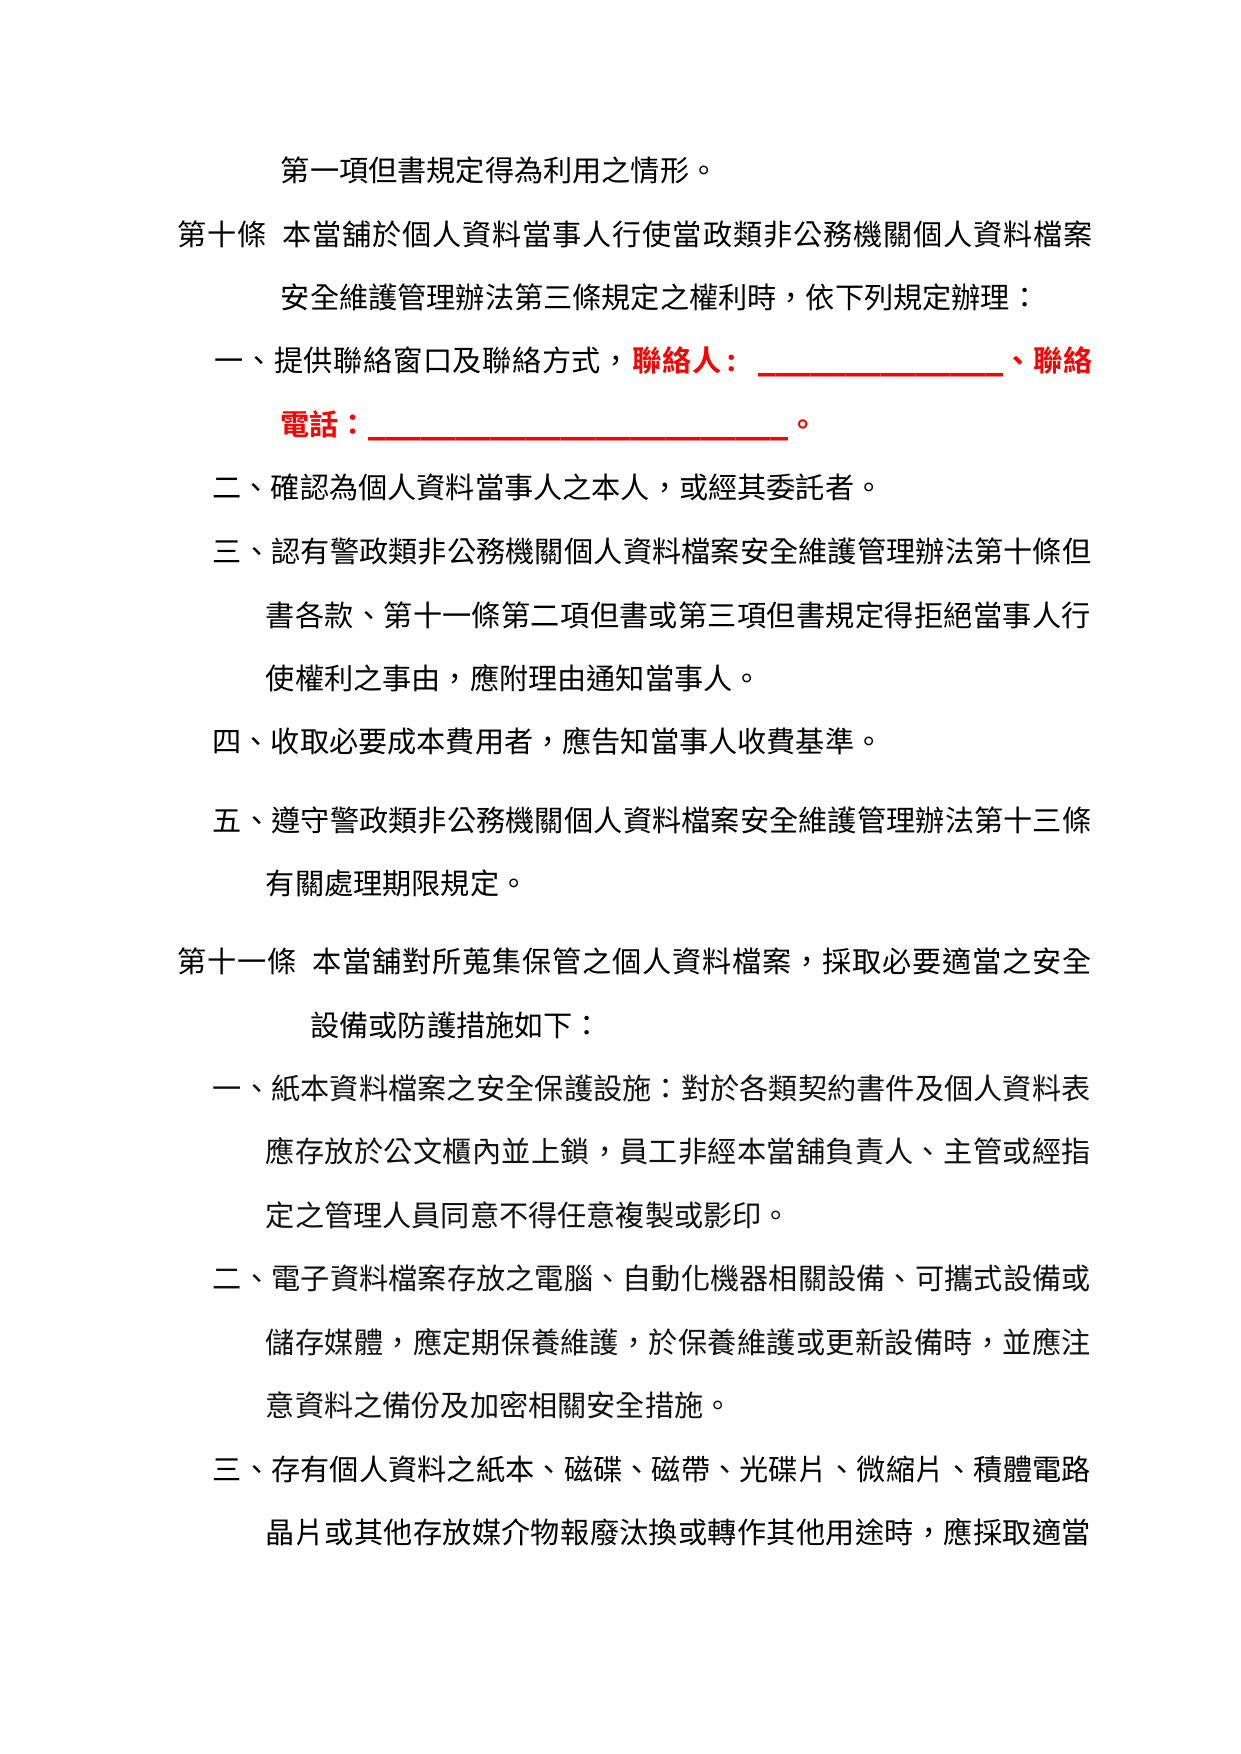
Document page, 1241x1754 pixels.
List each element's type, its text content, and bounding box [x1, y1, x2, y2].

text 第十條 本當舖於個人資料當事人行使當政類非公務機關個人資料檔案安全維護管理辦法第三條規定之權利時，依下列規定辦理： [177, 211, 1093, 317]
text 第一項但書規定得為利用之情形。 [177, 148, 1093, 190]
text 二、確認為個人資料當事人之本人，或經其委託者。 [177, 465, 1093, 507]
text 四、收取必要成本費用者，應告知當事人收費基準。 [177, 719, 1093, 761]
text 一、提供聯絡窗口及聯絡方式，聯絡人: ______________、聯絡電話：________________________。 [177, 338, 1093, 444]
text 一、紙本資料檔案之安全保護設施：對於各類契約書件及個人資料表應存放於公文櫃內並上鎖，員工非經本當舖負責人、主管或經指定之管理人員同意不得任意複製或影印。 [177, 1066, 1093, 1235]
text 二、電子資料檔案存放之電腦、自動化機器相關設備、可攜式設備或儲存媒體，應定期保養維護，於保養維護或更新設備時，並應注意資料之備份及加密相關安全措施。 [177, 1256, 1093, 1425]
text 三、存有個人資料之紙本、磁碟、磁帶、光碟片、微縮片、積體電路晶片或其他存放媒介物報廢汰換或轉作其他用途時，應採取適當 [177, 1446, 1093, 1552]
text 三、認有警政類非公務機關個人資料檔案安全維護管理辦法第十條但書各款、第十一條第二項但書或第三項但書規定得拒絕當事人行使權利之事由，應附理由通知當事人。 [177, 528, 1093, 698]
text 第十一條 本當舖對所蒐集保管之個人資料檔案，採取必要適當之安全設備或防護措施如下： [177, 939, 1093, 1044]
text 五、遵守警政類非公務機關個人資料檔案安全維護管理辦法第十三條有關處理期限規定。 [177, 797, 1093, 903]
